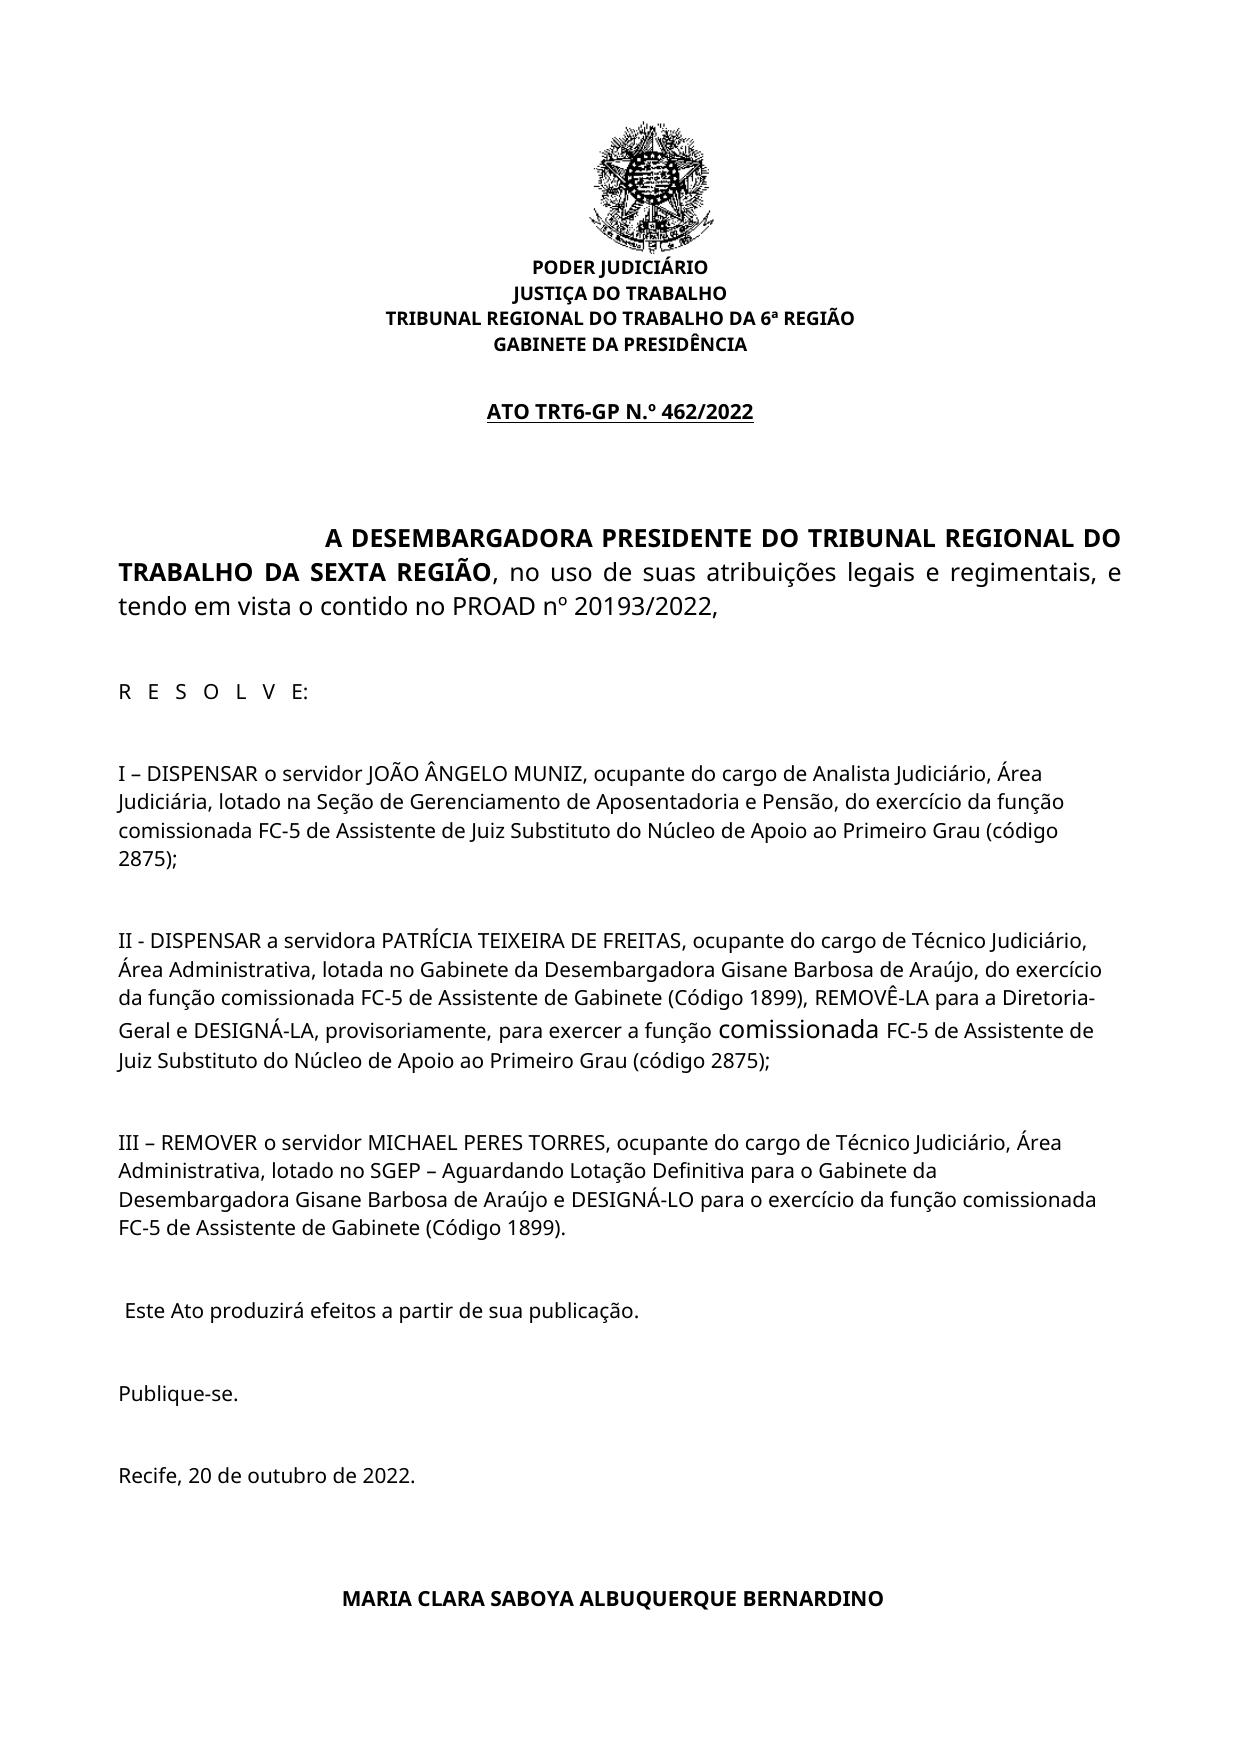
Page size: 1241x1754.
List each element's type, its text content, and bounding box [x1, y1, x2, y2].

text MARIA CLARA SABOYA ALBUQUERQUE BERNARDINO [118, 1584, 1107, 1613]
text III – REMOVER o servidor MICHAEL PERES TORRES, ocupante do cargo de Técnico Judiciário, Área Administrativa, lotado no SGEP – Aguardando Lotação Definitiva para o Gabinete da Desembargadora Gisane Barbosa de Araújo e DESIGNÁ-LO para o exercício da função comissionada FC-5 de Assistente de Gabinete (Código 1899). [118, 1128, 1107, 1242]
text PODER JUDICIÁRIO [118, 254, 1122, 280]
text Recife, 20 de outubro de 2022. [118, 1461, 1107, 1489]
subtitle JUSTIÇA DO TRABALHO [118, 280, 1122, 306]
text A DESEMBARGADORA PRESIDENTE DO TRIBUNAL REGIONAL DO TRABALHO DA SEXTA REGIÃO, no uso de suas atribuições legais e regimentais, e tendo em vista o contido no PROAD nº 20193/2022, [118, 521, 1122, 623]
text Publique-se. [118, 1379, 1107, 1407]
text Este Ato produzirá efeitos a partir de sua publicação. [118, 1296, 1107, 1325]
text R E S O L V E: [118, 677, 1107, 705]
text GABINETE DA PRESIDÊNCIA [118, 331, 1122, 357]
text TRIBUNAL REGIONAL DO TRABALHO DA 6ª REGIÃO [118, 306, 1122, 331]
text I – DISPENSAR o servidor JOÃO ÂNGELO MUNIZ, ocupante do cargo de Analista Judiciário, Área Judiciária, lotado na Seção de Gerenciamento de Aposentadoria e Pensão, do exercício da função comissionada FC-5 de Assistente de Juiz Substituto do Núcleo de Apoio ao Primeiro Grau (código 2875); [118, 759, 1107, 873]
text ATO TRT6-GP N.º 462/2022 [118, 397, 1122, 426]
picture [587, 118, 717, 255]
text II - DISPENSAR a servidora PATRÍCIA TEIXEIRA DE FREITAS, ocupante do cargo de Técnico Judiciário, Área Administrativa, lotada no Gabinete da Desembargadora Gisane Barbosa de Araújo, do exercício da função comissionada FC-5 de Assistente de Gabinete (Código 1899), REMOVÊ-LA para a Diretoria-Geral e DESIGNÁ-LA, provisoriamente, para exercer a função comissionada FC-5 de Assistente de Juiz Substituto do Núcleo de Apoio ao Primeiro Grau (código 2875); [118, 927, 1107, 1074]
